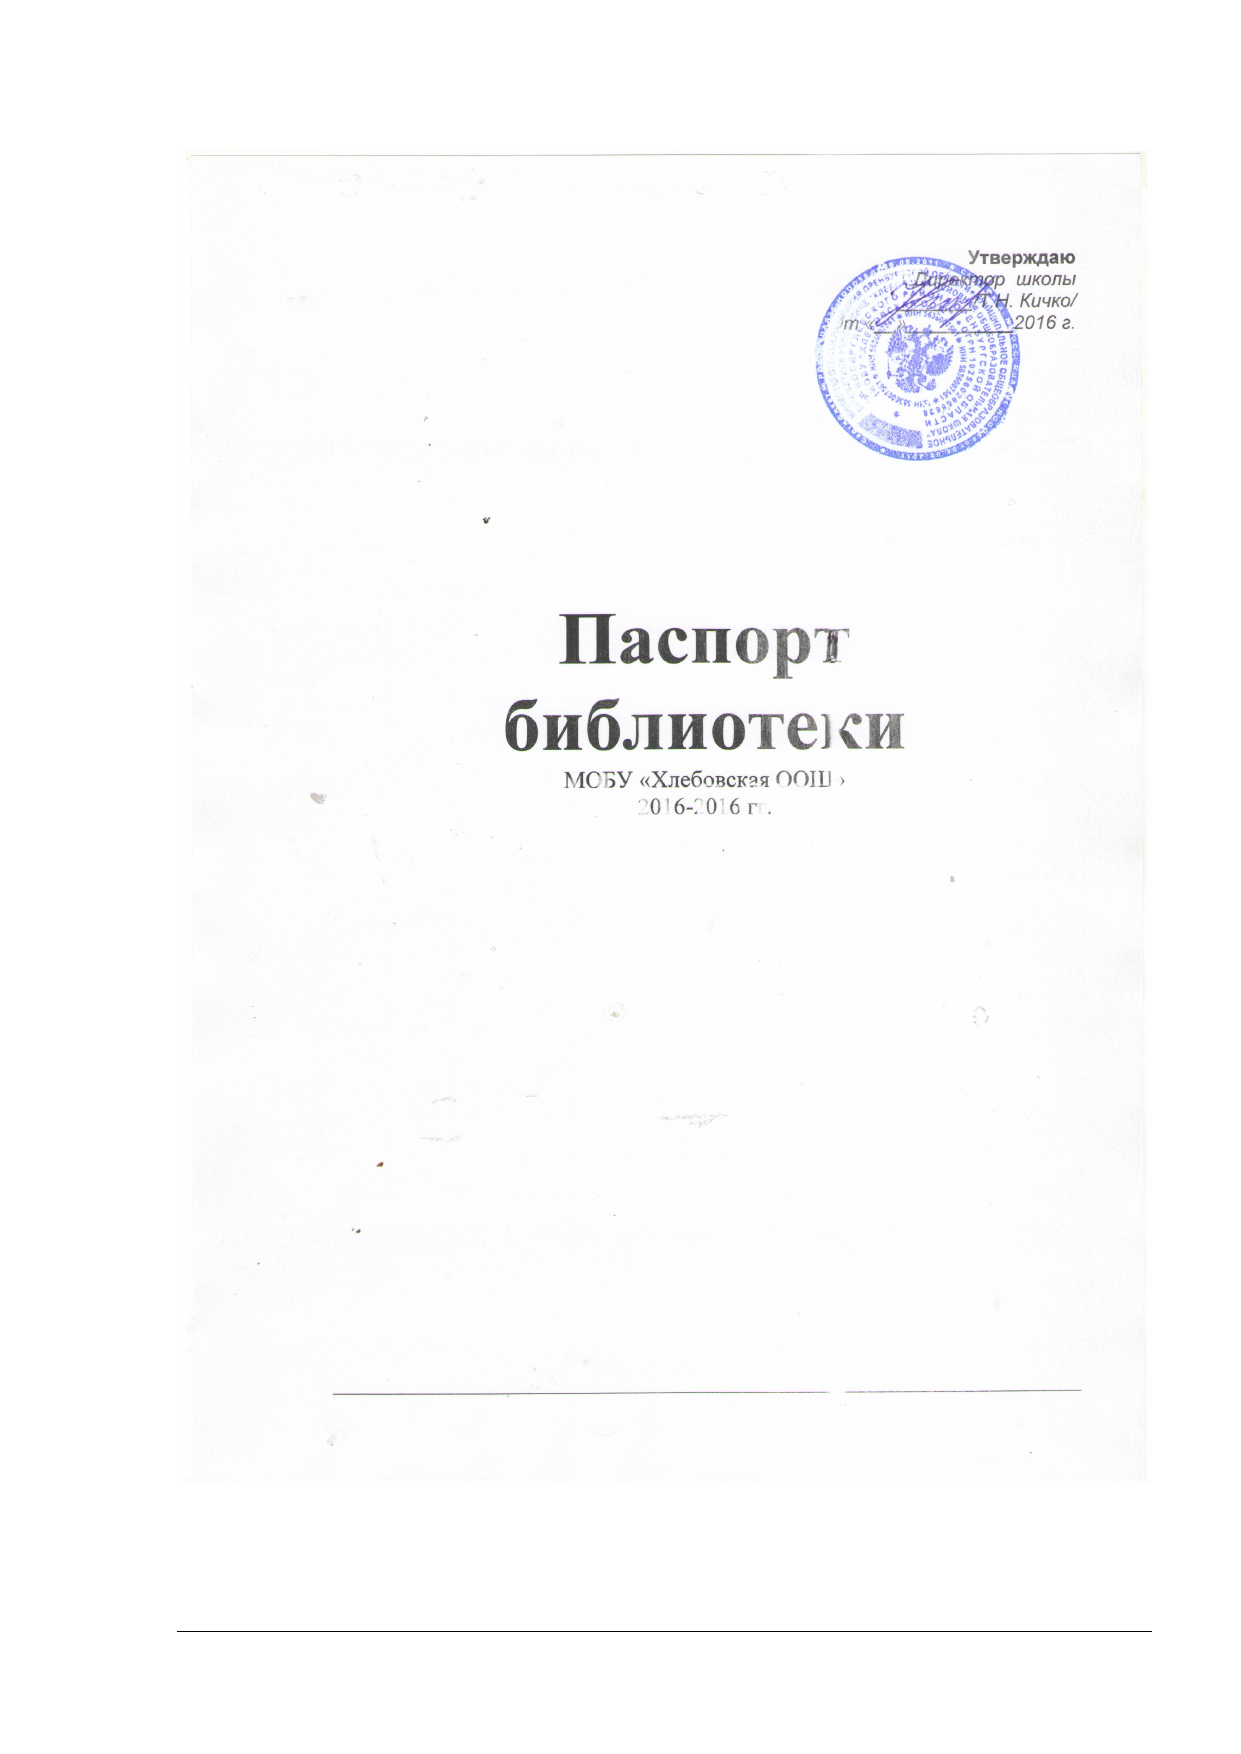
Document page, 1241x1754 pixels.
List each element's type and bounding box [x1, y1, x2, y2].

picture [177, 146, 1152, 1485]
